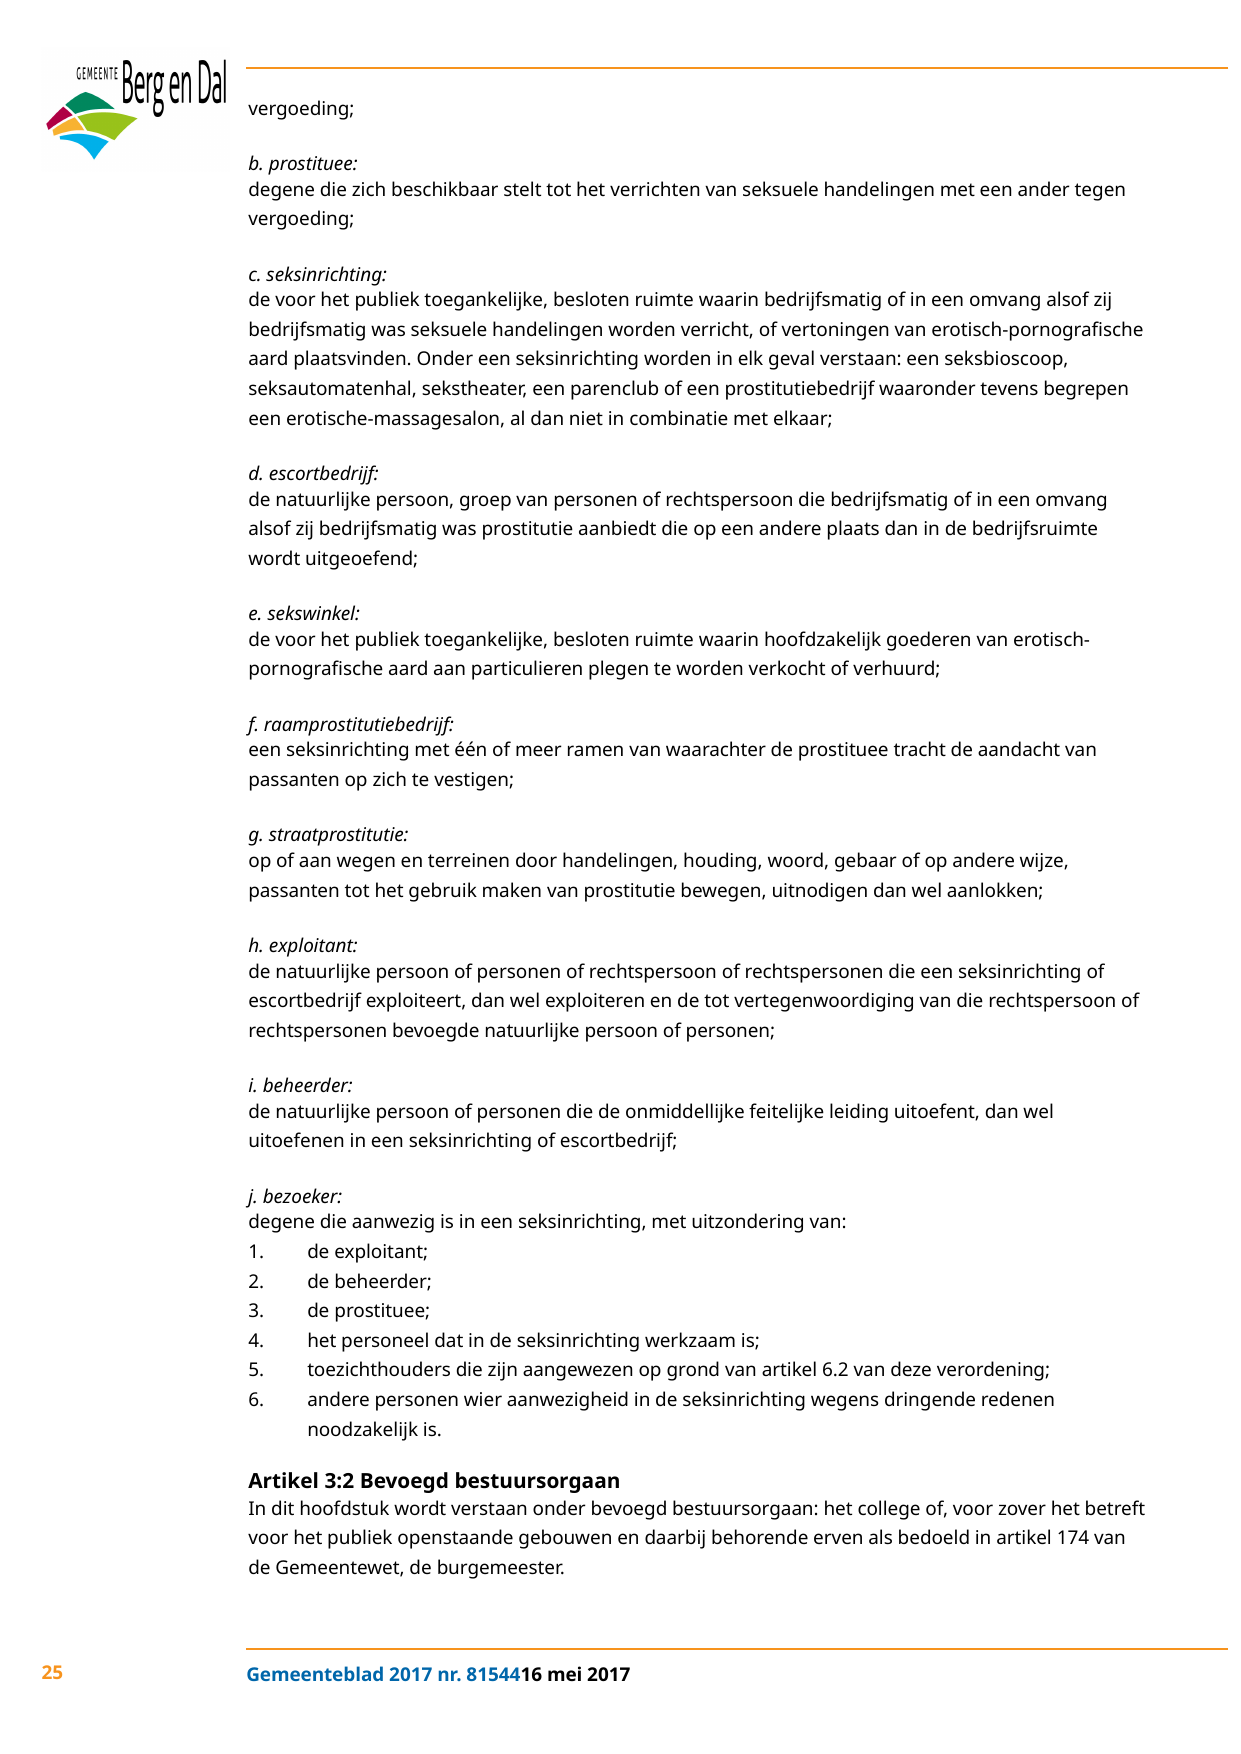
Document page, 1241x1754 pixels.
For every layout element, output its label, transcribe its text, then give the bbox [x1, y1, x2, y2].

list de exploitant; [248, 1238, 1152, 1264]
text j. bezoeker: [248, 1183, 1152, 1209]
text e. sekswinkel: [248, 600, 1152, 626]
text f. raamprostitutiebedrijf: [248, 711, 1152, 737]
text een seksinrichting met één of meer ramen van waarachter de prostituee tracht de aandacht van passanten op zich te vestigen; [248, 737, 1152, 792]
text b. prostituee: [248, 150, 1152, 176]
text c. seksinrichting: [248, 261, 1152, 286]
text de voor het publiek toegankelijke, besloten ruimte waarin hoofdzakelijk goederen van erotisch-pornografische aard aan particulieren plegen te worden verkocht of verhuurd; [248, 626, 1152, 681]
text de voor het publiek toegankelijke, besloten ruimte waarin bedrijfsmatig of in een omvang alsof zij bedrijfsmatig was seksuele handelingen worden verricht, of vertoningen van erotisch-pornografische aard plaatsvinden. Onder een seksinrichting worden in elk geval verstaan: een seksbioscoop, seksautomatenhal, sekstheater, een parenclub of een prostitutiebedrijf waaronder tevens begrepen een erotische-massagesalon, al dan niet in combinatie met elkaar; [248, 286, 1152, 431]
text h. exploitant: [248, 932, 1152, 958]
text degene die aanwezig is in een seksinrichting, met uitzondering van: [248, 1209, 1152, 1234]
list andere personen wier aanwezigheid in de seksinrichting wegens dringende redenen noodzakelijk is. [248, 1386, 1152, 1442]
text degene die zich beschikbaar stelt tot het verrichten van seksuele handelingen met een ander tegen vergoeding; [248, 176, 1152, 231]
text Artikel 3:2 Bevoegd bestuursorgaan [248, 1466, 1152, 1495]
text g. straatprostitutie: [248, 822, 1152, 847]
text vergoeding; [248, 95, 1152, 121]
text d. escortbedrijf: [248, 460, 1152, 486]
list de beheerder; [248, 1268, 1152, 1294]
text i. beheerder: [248, 1072, 1152, 1098]
text de natuurlijke persoon, groep van personen of rechtspersoon die bedrijfsmatig of in een omvang alsof zij bedrijfsmatig was prostitutie aanbiedt die op een andere plaats dan in de bedrijfsruimte wordt uitgeoefend; [248, 486, 1152, 571]
text de natuurlijke persoon of personen die de onmiddellijke feitelijke leiding uitoefent, dan wel uitoefenen in een seksinrichting of escortbedrijf; [248, 1098, 1152, 1153]
list het personeel dat in de seksinrichting werkzaam is; [248, 1327, 1152, 1353]
list de prostituee; [248, 1297, 1152, 1323]
text de natuurlijke persoon of personen of rechtspersoon of rechtspersonen die een seksinrichting of escortbedrijf exploiteert, dan wel exploiteren en de tot vertegenwoordiging van die rechtspersoon of rechtspersonen bevoegde natuurlijke persoon of personen; [248, 958, 1152, 1043]
text In dit hoofdstuk wordt verstaan onder bevoegd bestuursorgaan: het college of, voor zover het betreft voor het publiek openstaande gebouwen en daarbij behorende erven als bedoeld in artikel 174 van de Gemeentewet, de burgemeester. [248, 1495, 1152, 1579]
picture [41, 47, 231, 172]
text op of aan wegen en terreinen door handelingen, houding, woord, gebaar of op andere wijze, passanten tot het gebruik maken van prostitutie bewegen, uitnodigen dan wel aanlokken; [248, 847, 1152, 903]
list toezichthouders die zijn aangewezen op grond van artikel 6.2 van deze verordening; [248, 1357, 1152, 1382]
